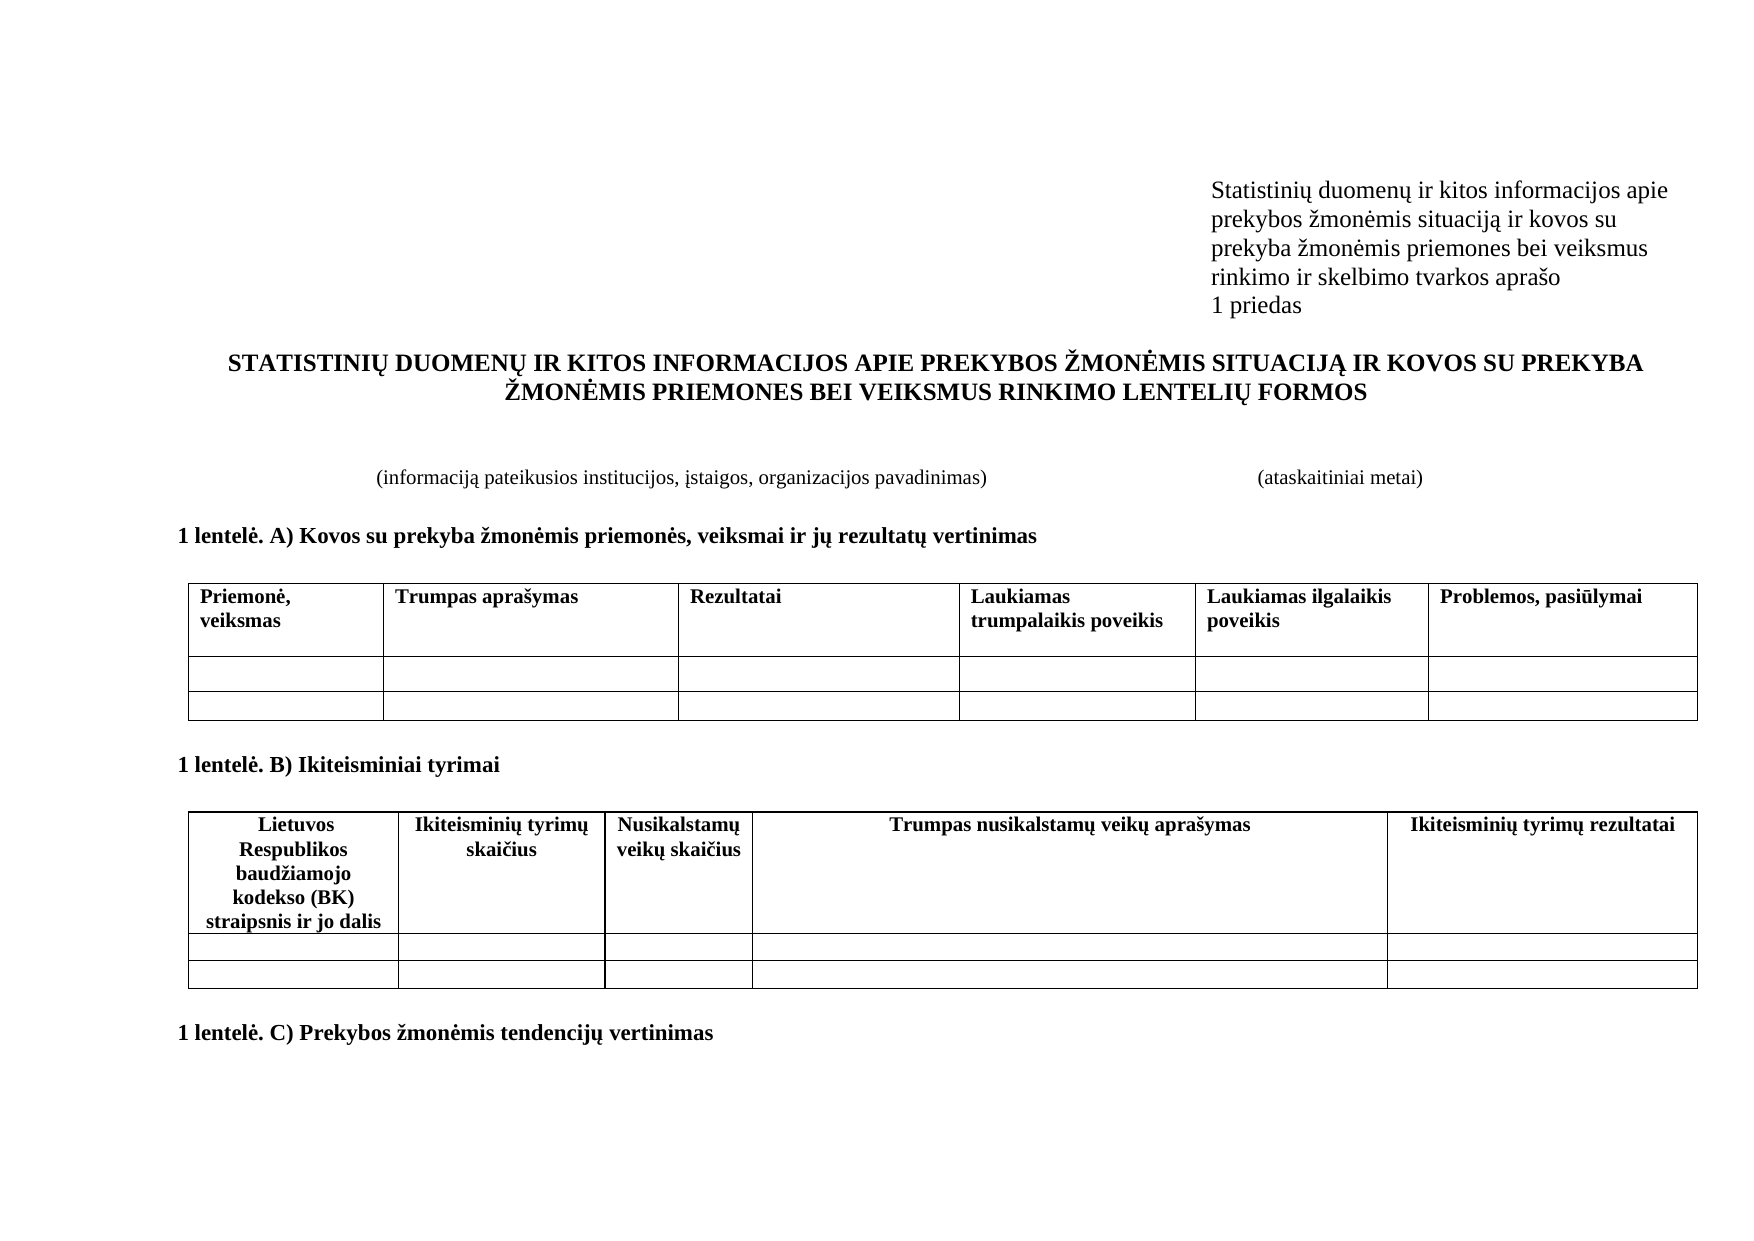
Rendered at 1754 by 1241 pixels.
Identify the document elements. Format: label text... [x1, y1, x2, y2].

table_header Problemos, pasiūlymai [1429, 584, 1697, 656]
table_cell [679, 692, 959, 720]
table_cell [189, 657, 383, 691]
text 1 lentelė. A) Kovos su prekyba žmonėmis priemonės, veiksmai ir jų rezultatų vertinimas [177, 522, 1695, 549]
table_cell [399, 961, 604, 987]
table_cell [606, 961, 752, 987]
table_cell [1196, 692, 1428, 720]
table_cell [384, 692, 678, 720]
text 1 lentelė. C) Prekybos žmonėmis tendencijų vertinimas [177, 1019, 1695, 1045]
table_header Trumpas nusikalstamų veikų aprašymas [753, 813, 1387, 933]
table_cell [1388, 961, 1697, 987]
table_cell [606, 934, 752, 960]
table_cell [1429, 657, 1697, 691]
table_cell [1196, 657, 1428, 691]
table_cell [679, 657, 959, 691]
table_header Lietuvos Respublikos baudžiamojo kodekso (BK) straipsnis ir jo dalis [189, 813, 398, 933]
text 1 priedas [1211, 291, 1695, 319]
table_cell [399, 934, 604, 960]
table_cell [1388, 934, 1697, 960]
table_header Laukiamas ilgalaikis poveikis [1196, 584, 1428, 656]
table_cell [189, 961, 398, 987]
text (informaciją pateikusios institucijos, įstaigos, organizacijos pavadinimas) (ataskaitiniai metai) [177, 464, 1695, 489]
table_cell [753, 934, 1387, 960]
text 1 lentelė. B) Ikiteisminiai tyrimai [177, 751, 1695, 777]
table_cell [1429, 692, 1697, 720]
table_cell [960, 692, 1195, 720]
table_cell [384, 657, 678, 691]
text Statistinių duomenų ir kitos informacijos apie prekybos žmonėmis situaciją ir kovos su prekyba žmonėmis priemones bei veiksmus rinkimo ir skelbimo tvarkos aprašo [1211, 176, 1695, 291]
table_header Rezultatai [679, 584, 959, 656]
table_header Nusikalstamų veikų skaičius [606, 813, 752, 933]
table_header Priemonė, veiksmas [189, 584, 383, 656]
table_header Ikiteisminių tyrimų rezultatai [1388, 813, 1697, 933]
text STATISTINIŲ DUOMENŲ IR KITOS INFORMACIJOS APIE PREKYBOS ŽMONĖMIS SITUACIJĄ IR KOVOS SU PREKYBA ŽMONĖMIS PRIEMONES BEI VEIKSMUS RINKIMO LENTELIŲ FORMOS [177, 348, 1695, 406]
table_header Ikiteisminių tyrimų skaičius [399, 813, 604, 933]
table_cell [960, 657, 1195, 691]
table_cell [189, 934, 398, 960]
table_header Trumpas aprašymas [384, 584, 678, 656]
table_header Laukiamas trumpalaikis poveikis [960, 584, 1195, 656]
table_cell [753, 961, 1387, 987]
table_cell [189, 692, 383, 720]
